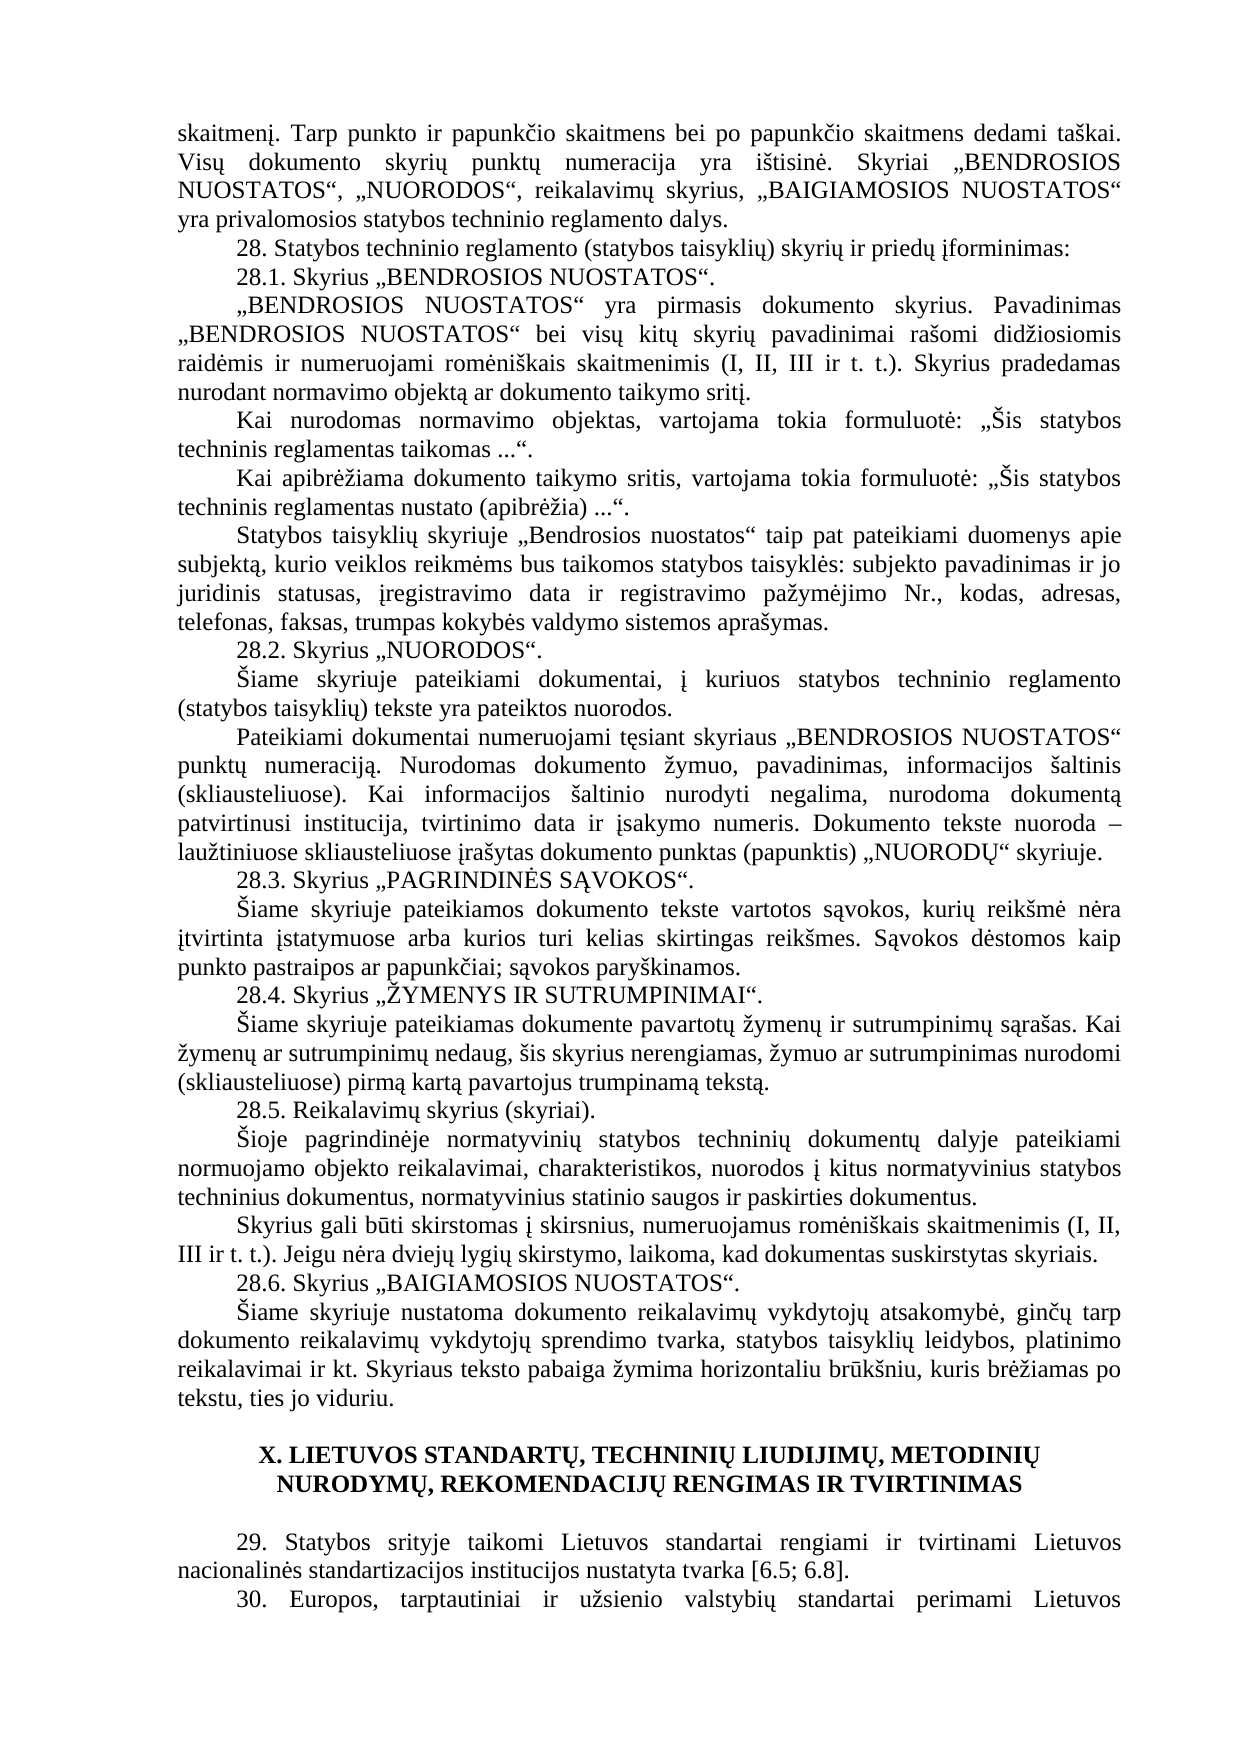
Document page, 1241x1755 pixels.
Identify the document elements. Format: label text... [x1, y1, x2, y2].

text Skyrius gali būti skirstomas į skirsnius, numeruojamus romėniškais skaitmenimis (I, II, III ir t. t.). Jeigu nėra dviejų lygių skirstymo, laikoma, kad dokumentas suskirstytas skyriais. [177, 1211, 1122, 1268]
text 28.3. Skyrius „PAGRINDINĖS SĄVOKOS“. [177, 866, 1122, 894]
text 29. Statybos srityje taikomi Lietuvos standartai rengiami ir tvirtinami Lietuvos nacionalinės standartizacijos institucijos nustatyta tvarka [6.5; 6.8]. [177, 1527, 1122, 1584]
text 28.5. Reikalavimų skyrius (skyriai). [177, 1096, 1122, 1124]
text „BENDROSIOS NUOSTATOS“ yra pirmasis dokumento skyrius. Pavadinimas „BENDROSIOS NUOSTATOS“ bei visų kitų skyrių pavadinimai rašomi didžiosiomis raidėmis ir numeruojami romėniškais skaitmenimis (I, II, III ir t. t.). Skyrius pradedamas nurodant normavimo objektą ar dokumento taikymo sritį. [177, 291, 1122, 406]
text Šiame skyriuje pateikiamas dokumente pavartotų žymenų ir sutrumpinimų sąrašas. Kai žymenų ar sutrumpinimų nedaug, šis skyrius nerengiamas, žymuo ar sutrumpinimas nurodomi (skliausteliuose) pirmą kartą pavartojus trumpinamą tekstą. [177, 1009, 1122, 1096]
text Kai apibrėžiama dokumento taikymo sritis, vartojama tokia formuluotė: „Šis statybos techninis reglamentas nustato (apibrėžia) ...“. [177, 463, 1122, 521]
text Šiame skyriuje nustatoma dokumento reikalavimų vykdytojų atsakomybė, ginčų tarp dokumento reikalavimų vykdytojų sprendimo tvarka, statybos taisyklių leidybos, platinimo reikalavimai ir kt. Skyriaus teksto pabaiga žymima horizontaliu brūkšniu, kuris brėžiamas po tekstu, ties jo viduriu. [177, 1297, 1122, 1412]
text 28.1. Skyrius „BENDROSIOS NUOSTATOS“. [177, 262, 1122, 291]
text Statybos taisyklių skyriuje „Bendrosios nuostatos“ taip pat pateikiami duomenys apie subjektą, kurio veiklos reikmėms bus taikomos statybos taisyklės: subjekto pavadinimas ir jo juridinis statusas, įregistravimo data ir registravimo pažymėjimo Nr., kodas, adresas, telefonas, faksas, trumpas kokybės valdymo sistemos aprašymas. [177, 521, 1122, 636]
text Kai nurodomas normavimo objektas, vartojama tokia formuluotė: „Šis statybos techninis reglamentas taikomas ...“. [177, 406, 1122, 463]
text 28.4. Skyrius „ŽYMENYS IR SUTRUMPINIMAI“. [177, 981, 1122, 1009]
text skaitmenį. Tarp punkto ir papunkčio skaitmens bei po papunkčio skaitmens dedami taškai. Visų dokumento skyrių punktų numeracija yra ištisinė. Skyriai „BENDROSIOS NUOSTATOS“, „NUORODOS“, reikalavimų skyrius, „BAIGIAMOSIOS NUOSTATOS“ yra privalomosios statybos techninio reglamento dalys. [177, 118, 1122, 233]
text 28.6. Skyrius „BAIGIAMOSIOS NUOSTATOS“. [177, 1268, 1122, 1297]
text Šiame skyriuje pateikiamos dokumento tekste vartotos sąvokos, kurių reikšmė nėra įtvirtinta įstatymuose arba kurios turi kelias skirtingas reikšmes. Sąvokos dėstomos kaip punkto pastraipos ar papunkčiai; sąvokos paryškinamos. [177, 894, 1122, 981]
text Pateikiami dokumentai numeruojami tęsiant skyriaus „BENDROSIOS NUOSTATOS“ punktų numeraciją. Nurodomas dokumento žymuo, pavadinimas, informacijos šaltinis (skliausteliuose). Kai informacijos šaltinio nurodyti negalima, nurodoma dokumentą patvirtinusi institucija, tvirtinimo data ir įsakymo numeris. Dokumento tekste nuoroda – laužtiniuose skliausteliuose įrašytas dokumento punktas (papunktis) „NUORODŲ“ skyriuje. [177, 722, 1122, 866]
text Šioje pagrindinėje normatyvinių statybos techninių dokumentų dalyje pateikiami normuojamo objekto reikalavimai, charakteristikos, nuorodos į kitus normatyvinius statybos techninius dokumentus, normatyvinius statinio saugos ir paskirties dokumentus. [177, 1124, 1122, 1211]
text Šiame skyriuje pateikiami dokumentai, į kuriuos statybos techninio reglamento (statybos taisyklių) tekste yra pateiktos nuorodos. [177, 664, 1122, 722]
text 28.2. Skyrius „NUORODOS“. [177, 636, 1122, 664]
text 28. Statybos techninio reglamento (statybos taisyklių) skyrių ir priedų įforminimas: [177, 233, 1122, 262]
text X. LIETUVOS STANDARTŲ, TECHNINIŲ LIUDIJIMŲ, METODINIŲ NURODYMŲ, REKOMENDACIJŲ RENGIMAS IR TVIRTINIMAS [177, 1441, 1122, 1498]
text 30. Europos, tarptautiniai ir užsienio valstybių standartai perimami Lietuvos [177, 1584, 1122, 1613]
